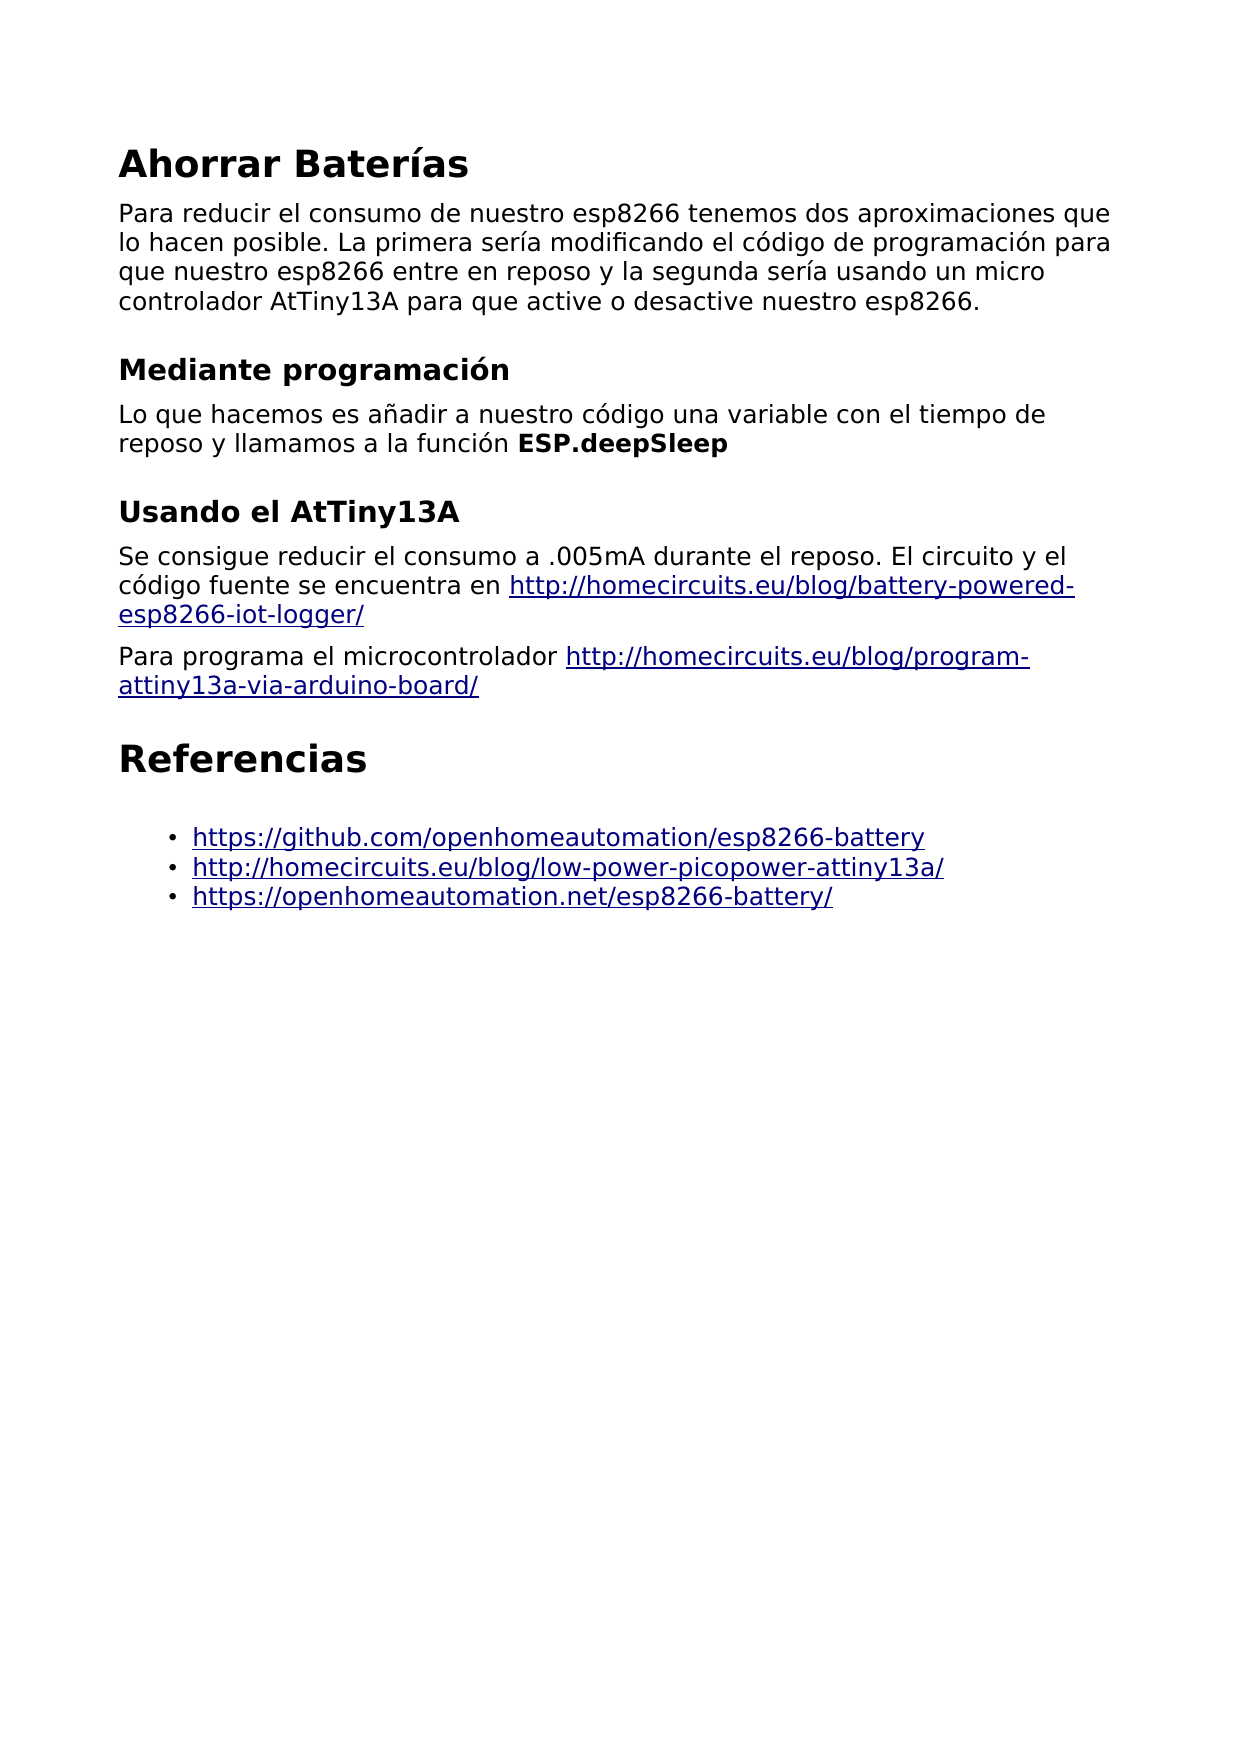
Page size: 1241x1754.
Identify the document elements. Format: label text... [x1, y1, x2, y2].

text Para programa el microcontrolador http://homecircuits.eu/blog/program-attiny13a-via-arduino-board/ [118, 642, 1122, 701]
subtitle Mediante programación [118, 353, 1122, 387]
list https://openhomeautomation.net/esp8266-battery/ [177, 882, 1122, 911]
list http://homecircuits.eu/blog/low-power-picopower-attiny13a/ [177, 853, 1122, 882]
list https://github.com/openhomeautomation/esp8266-battery [177, 824, 1122, 853]
text Se consigue reducir el consumo a .005mA durante el reposo. El circuito y el código fuente se encuentra en http://homecircuits.eu/blog/battery-powered-esp8266-iot-logger/ [118, 542, 1122, 630]
text Para reducir el consumo de nuestro esp8266 tenemos dos aproximaciones que lo hacen posible. La primera sería modificando el código de programación para que nuestro esp8266 entre en reposo y la segunda sería usando un micro controlador AtTiny13A para que active o desactive nuestro esp8266. [118, 199, 1122, 316]
subtitle Ahorrar Baterías [118, 143, 1122, 187]
subtitle Usando el AtTiny13A [118, 496, 1122, 530]
text Lo que hacemos es añadir a nuestro código una variable con el tiempo de reposo y llamamos a la función ESP.deepSleep [118, 400, 1122, 458]
subtitle Referencias [118, 738, 1122, 782]
